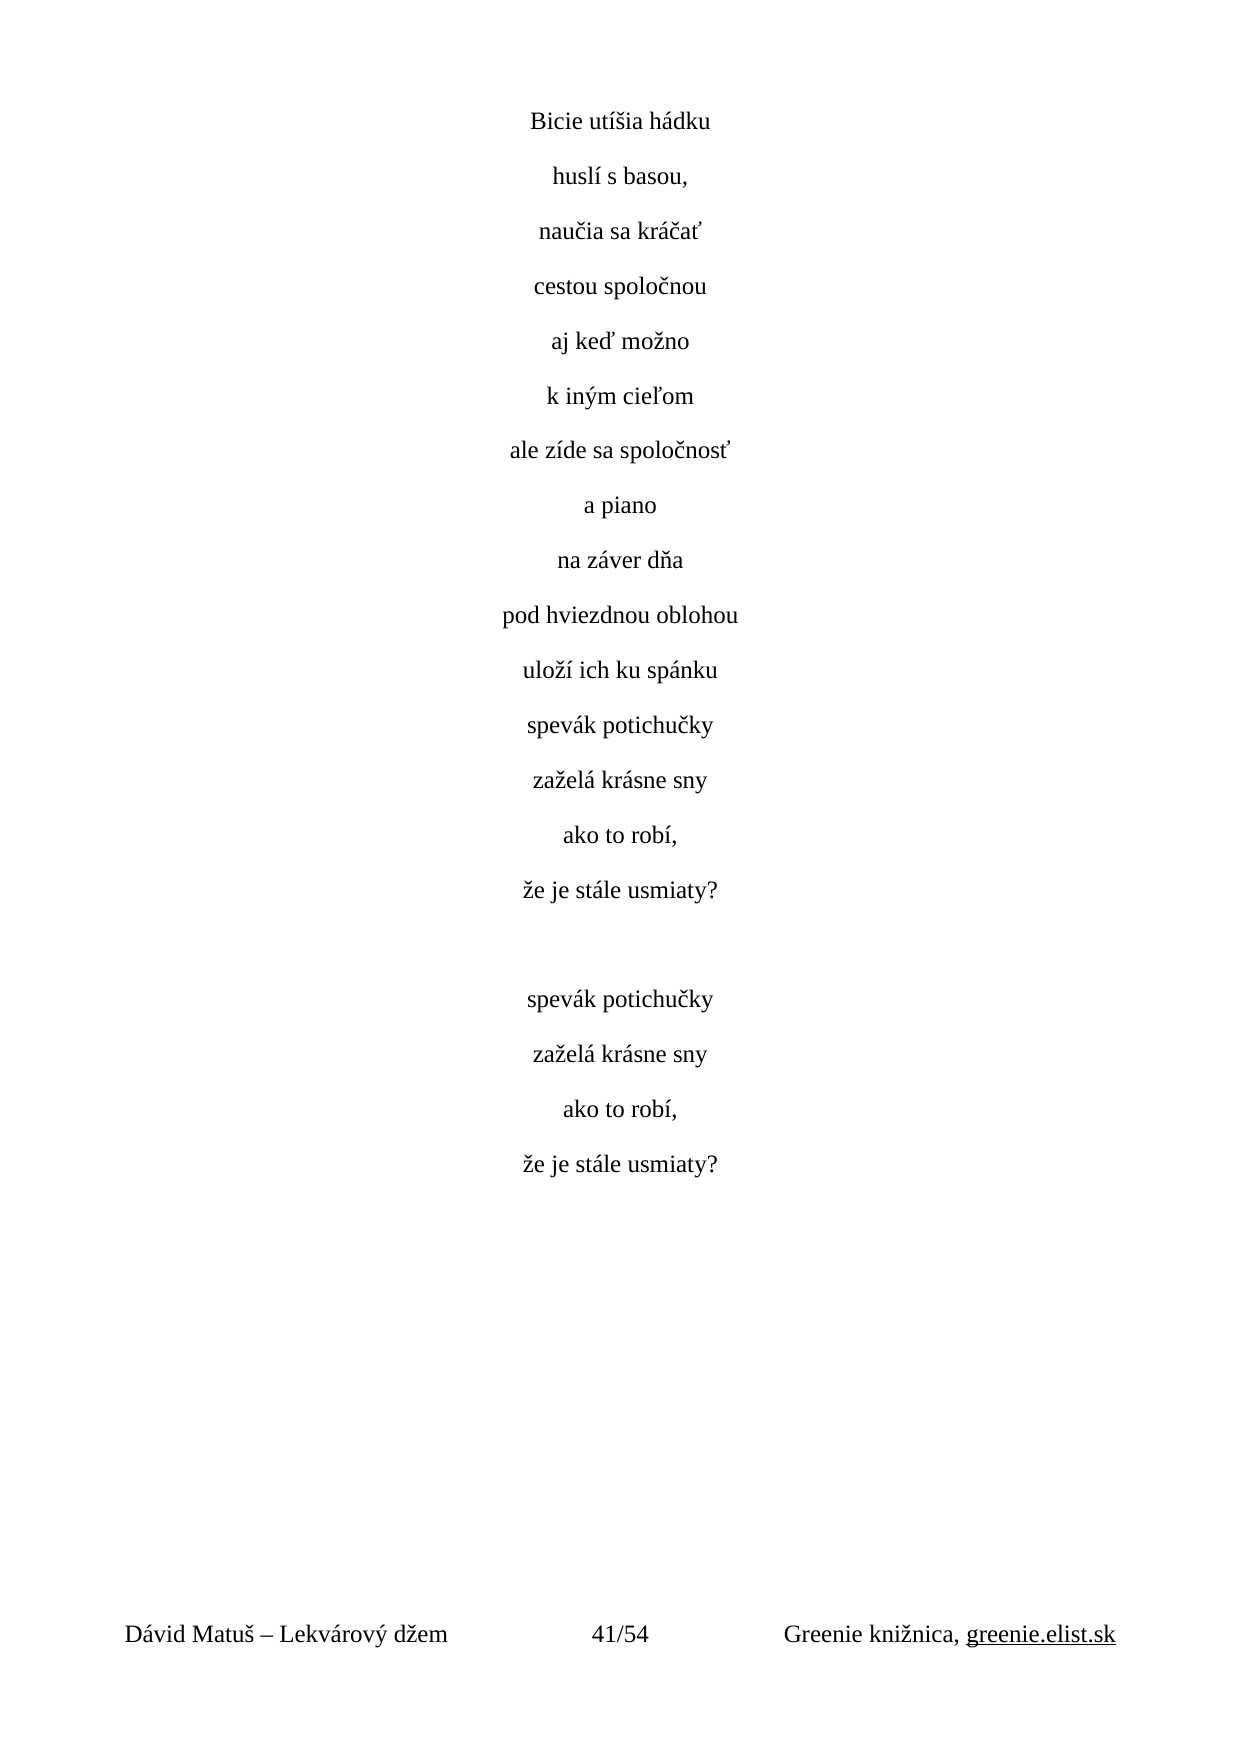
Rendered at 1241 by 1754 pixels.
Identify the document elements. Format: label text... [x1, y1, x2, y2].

text že je stále usmiaty? [106, 1149, 1134, 1178]
text cestou spoločnou [106, 271, 1134, 300]
text na záver dňa [106, 545, 1134, 574]
text aj keď možno [106, 326, 1134, 354]
text pod hviezdnou oblohou [106, 600, 1134, 629]
text ale zíde sa spoločnosť [106, 436, 1134, 464]
text Bicie utíšia hádku [106, 106, 1134, 135]
text uloží ich ku spánku [106, 655, 1134, 684]
text že je stále usmiaty? [106, 875, 1134, 903]
text spevák potichučky [106, 984, 1134, 1013]
text k iným cieľom [106, 381, 1134, 409]
text naučia sa kráčať [106, 216, 1134, 245]
text huslí s basou, [106, 161, 1134, 190]
text ako to robí, [106, 1094, 1134, 1123]
text ako to robí, [106, 820, 1134, 849]
text spevák potichučky [106, 710, 1134, 739]
text a piano [106, 491, 1134, 519]
text zaželá krásne sny [106, 1039, 1134, 1068]
text zaželá krásne sny [106, 765, 1134, 794]
